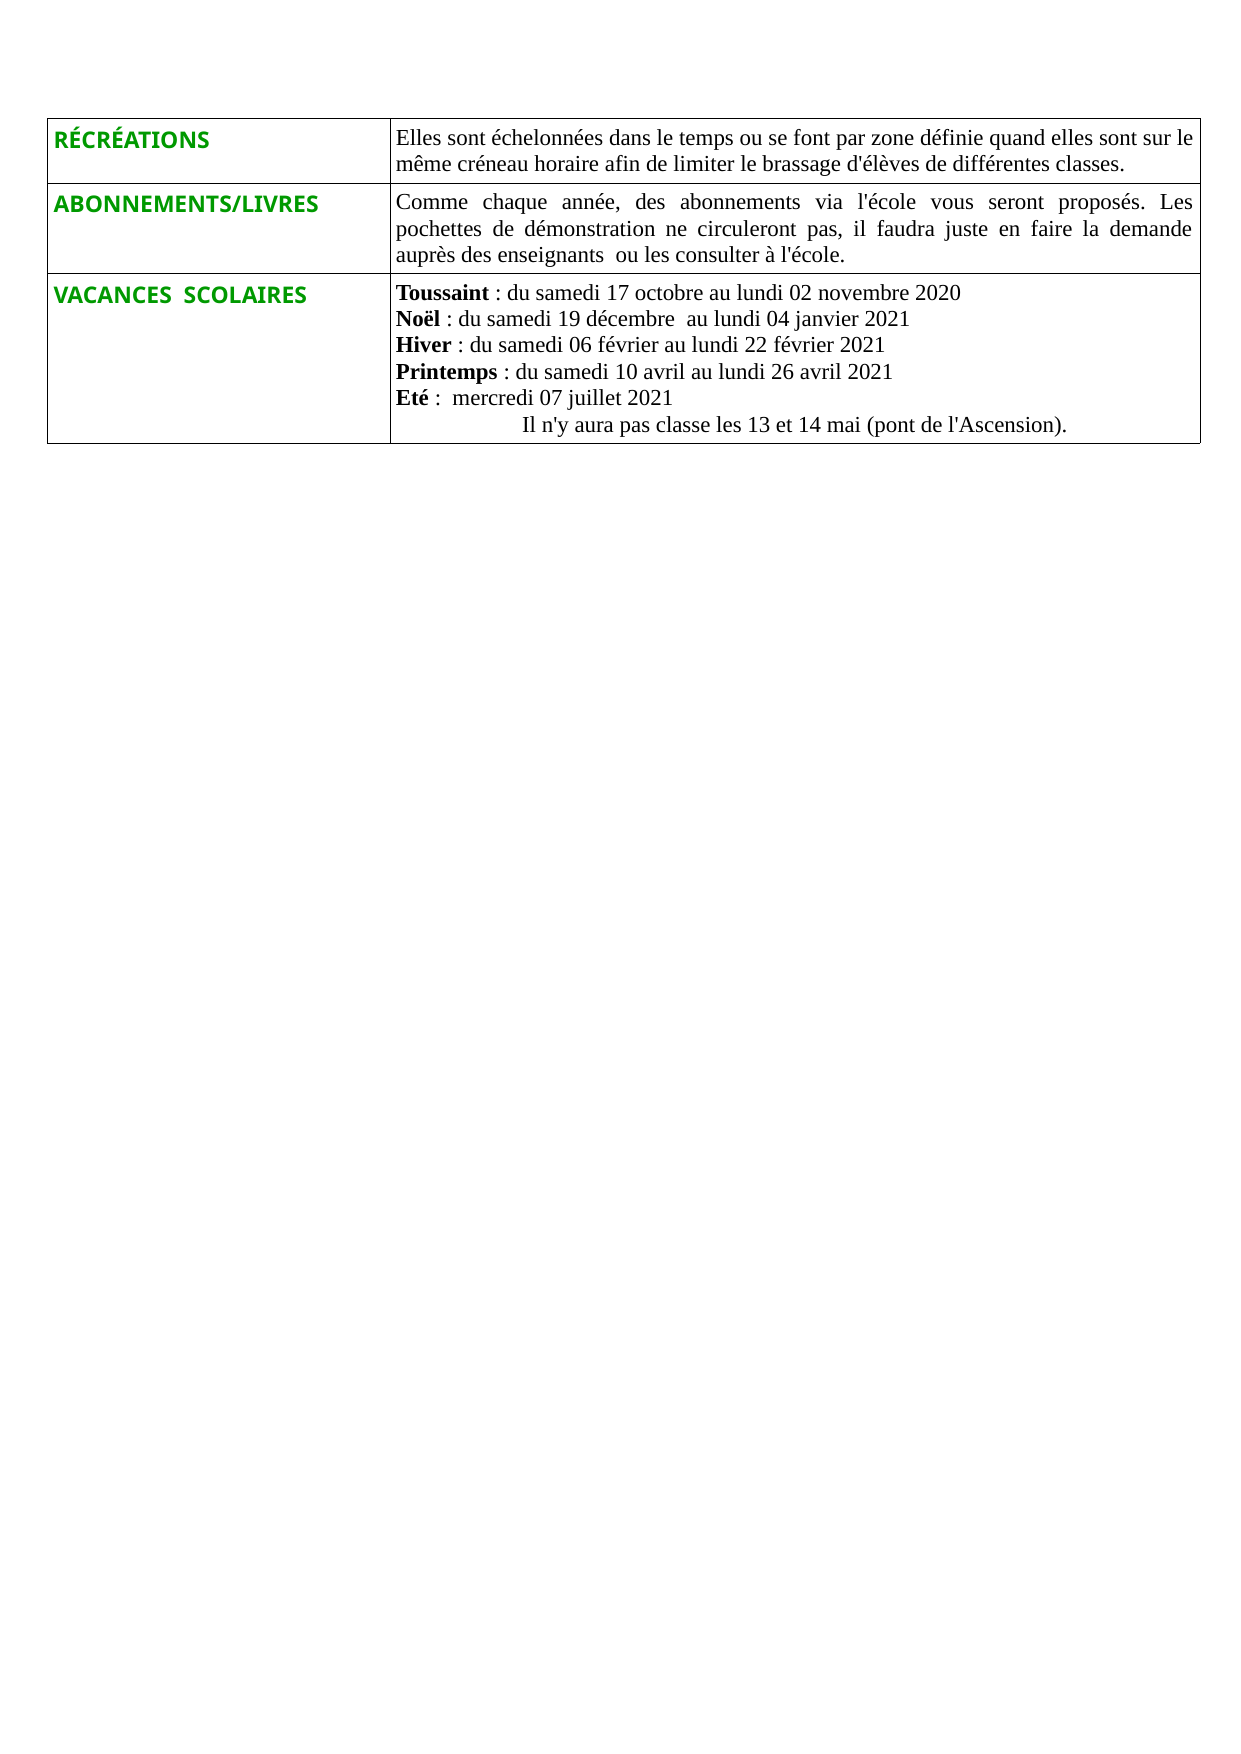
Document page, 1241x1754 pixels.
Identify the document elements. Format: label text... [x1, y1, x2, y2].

table_cell ABONNEMENTS/LIVRES [48, 184, 390, 273]
table_cell Comme chaque année, des abonnements via l'école vous seront proposés. Les pochettes de démonstration ne circuleront pas, il faudra juste en faire la demande auprès des enseignants ou les consulter à l'école. [391, 184, 1200, 273]
table_cell Elles sont échelonnées dans le temps ou se font par zone définie quand elles sont sur le même créneau horaire afin de limiter le brassage d'élèves de différentes classes. [391, 119, 1200, 182]
table_cell RÉCRÉATIONS [48, 119, 390, 182]
table_cell Toussaint : du samedi 17 octobre au lundi 02 novembre 2020 Noël : du samedi 19 décembre au lundi 04 janvier 2021 Hiver : du samedi 06 février au lundi 22 février 2021 Printemps : du samedi 10 avril au lundi 26 avril 2021 Eté : mercredi 07 juillet 2021 Il n'y aura pas classe les 13 et 14 mai (pont de l'Ascension). [391, 274, 1200, 443]
table_cell VACANCES SCOLAIRES [48, 274, 390, 443]
